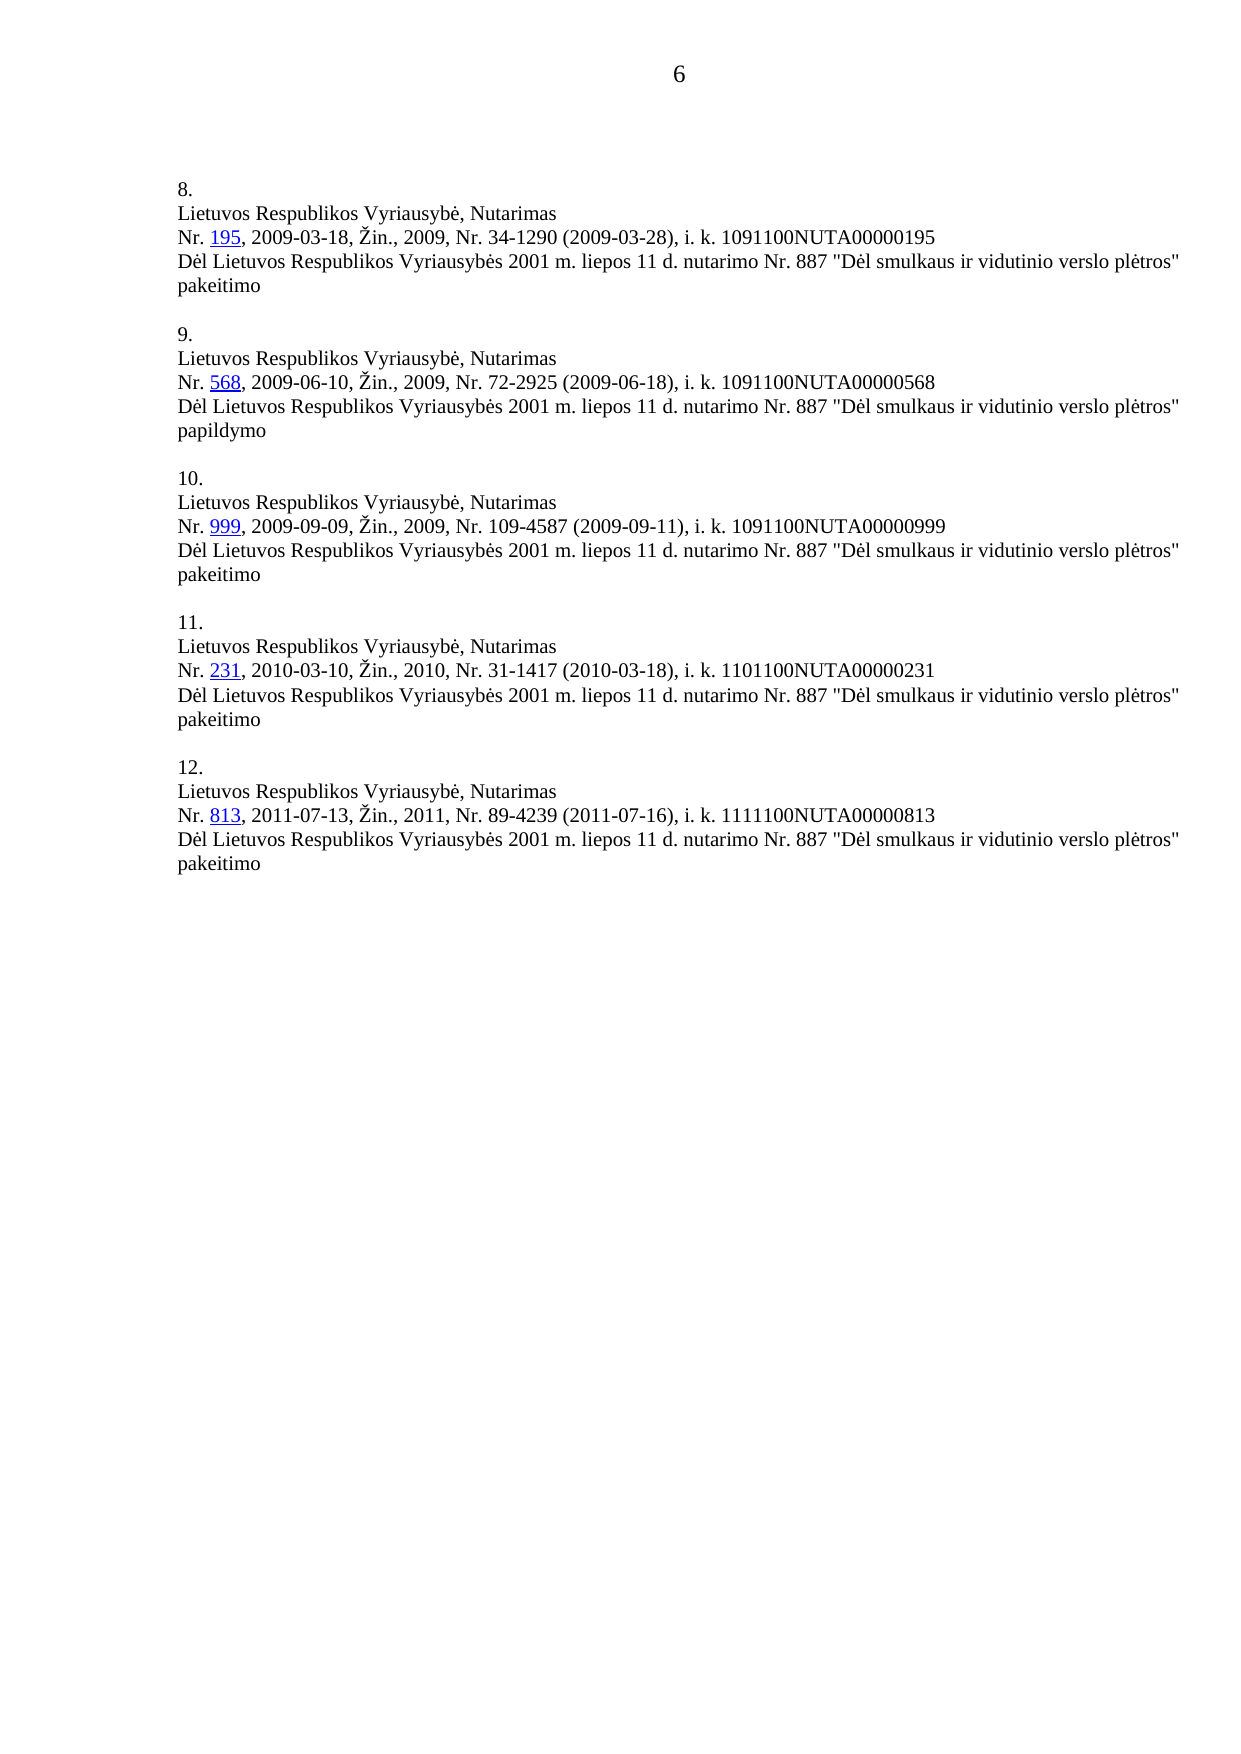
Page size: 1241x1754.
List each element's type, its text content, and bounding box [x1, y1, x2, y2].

text 8. [177, 177, 1181, 201]
text Dėl Lietuvos Respublikos Vyriausybės 2001 m. liepos 11 d. nutarimo Nr. 887 "Dėl smulkaus ir vidutinio verslo plėtros" pakeitimo [177, 682, 1181, 731]
text Nr. 813, 2011-07-13, Žin., 2011, Nr. 89-4239 (2011-07-16), i. k. 1111100NUTA00000813 [177, 803, 1181, 827]
text Dėl Lietuvos Respublikos Vyriausybės 2001 m. liepos 11 d. nutarimo Nr. 887 "Dėl smulkaus ir vidutinio verslo plėtros" pakeitimo [177, 538, 1181, 586]
text 9. [177, 322, 1181, 346]
text Lietuvos Respublikos Vyriausybė, Nutarimas [177, 634, 1181, 658]
text Nr. 231, 2010-03-10, Žin., 2010, Nr. 31-1417 (2010-03-18), i. k. 1101100NUTA00000231 [177, 658, 1181, 682]
text 10. [177, 466, 1181, 490]
text Lietuvos Respublikos Vyriausybė, Nutarimas [177, 201, 1181, 225]
text Dėl Lietuvos Respublikos Vyriausybės 2001 m. liepos 11 d. nutarimo Nr. 887 "Dėl smulkaus ir vidutinio verslo plėtros" papildymo [177, 394, 1181, 442]
text Dėl Lietuvos Respublikos Vyriausybės 2001 m. liepos 11 d. nutarimo Nr. 887 "Dėl smulkaus ir vidutinio verslo plėtros" pakeitimo [177, 827, 1181, 875]
text Lietuvos Respublikos Vyriausybė, Nutarimas [177, 346, 1181, 370]
text Nr. 195, 2009-03-18, Žin., 2009, Nr. 34-1290 (2009-03-28), i. k. 1091100NUTA00000195 [177, 225, 1181, 249]
text Lietuvos Respublikos Vyriausybė, Nutarimas [177, 490, 1181, 514]
text Nr. 999, 2009-09-09, Žin., 2009, Nr. 109-4587 (2009-09-11), i. k. 1091100NUTA00000999 [177, 514, 1181, 538]
text Lietuvos Respublikos Vyriausybė, Nutarimas [177, 779, 1181, 803]
text Dėl Lietuvos Respublikos Vyriausybės 2001 m. liepos 11 d. nutarimo Nr. 887 "Dėl smulkaus ir vidutinio verslo plėtros" pakeitimo [177, 249, 1181, 297]
text 11. [177, 610, 1181, 634]
text 12. [177, 755, 1181, 779]
text Nr. 568, 2009-06-10, Žin., 2009, Nr. 72-2925 (2009-06-18), i. k. 1091100NUTA00000568 [177, 370, 1181, 394]
